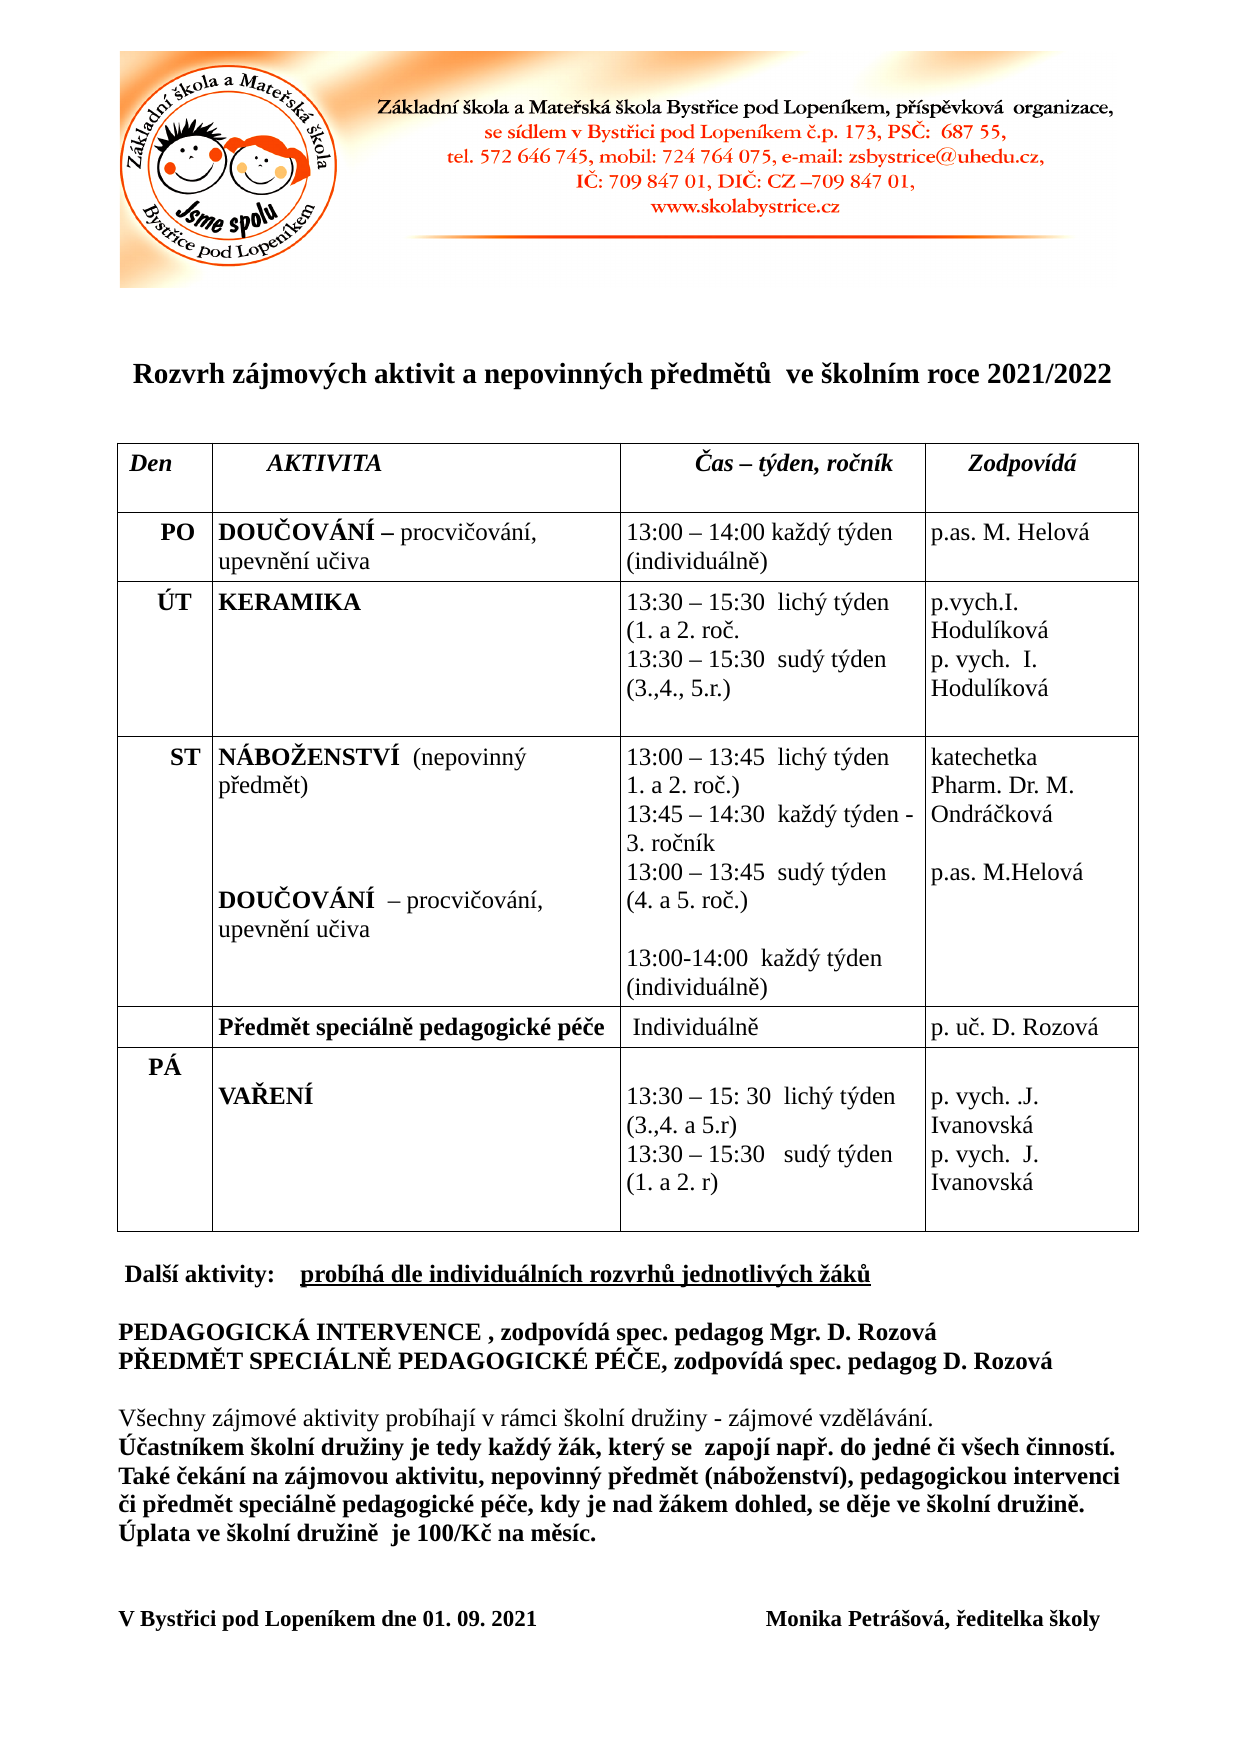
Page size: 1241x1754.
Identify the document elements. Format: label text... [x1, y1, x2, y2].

table_cell 13:30 – 15: 30 lichý týden (3.,4. a 5.r) 13:30 – 15:30 sudý týden (1. a 2. r) [621, 1048, 925, 1231]
text PEDAGOGICKÁ INTERVENCE , zodpovídá spec. pedagog Mgr. D. Rozová [118, 1317, 1122, 1346]
text PŘEDMĚT SPECIÁLNĚ PEDAGOGICKÉ PÉČE, zodpovídá spec. pedagog D. Rozová [118, 1346, 1122, 1374]
table_cell p.vych.I. Hodulíková p. vych. I. Hodulíková [926, 582, 1138, 736]
table_header Zodpovídá [926, 444, 1138, 512]
text V Bystřici pod Lopeníkem dne 01. 09. 2021 Monika Petrášová, ředitelka školy [118, 1604, 1122, 1631]
table_cell 13:00 – 14:00 každý týden (individuálně) [621, 513, 925, 581]
text Rozvrh zájmových aktivit a nepovinných předmětů ve školním roce 2021/2022 [118, 356, 1122, 390]
table_header AKTIVITA [213, 444, 620, 512]
table_cell Předmět speciálně pedagogické péče [213, 1007, 620, 1047]
table_cell p. uč. D. Rozová [926, 1007, 1138, 1047]
table_cell VAŘENÍ [213, 1048, 620, 1231]
table_header Den [118, 444, 212, 512]
table_cell p. vych. .J. Ivanovská p. vych. J. Ivanovská [926, 1048, 1138, 1231]
text Účastníkem školní družiny je tedy každý žák, který se zapojí např. do jedné či všech činností. Také čekání na zájmovou aktivitu, nepovinný předmět (náboženství), pedagogickou intervenci či předmět speciálně pedagogické péče, kdy je nad žákem dohled, se děje ve školní družině. Úplata ve školní družině je 100/Kč na měsíc. [118, 1432, 1122, 1547]
table_cell Individuálně [621, 1007, 925, 1047]
table_cell [118, 1007, 212, 1047]
table_header Čas – týden, ročník [621, 444, 925, 512]
text Další aktivity: probíhá dle individuálních rozvrhů jednotlivých žáků [118, 1259, 1122, 1288]
table_cell KERAMIKA [213, 582, 620, 736]
table_cell PÁ [118, 1048, 212, 1231]
text Všechny zájmové aktivity probíhají v rámci školní družiny - zájmové vzdělávání. [118, 1403, 1122, 1432]
table_cell katechetka Pharm. Dr. M. Ondráčková p.as. M.Helová [926, 737, 1138, 1006]
table_cell p.as. M. Helová [926, 513, 1138, 581]
table_cell NÁBOŽENSTVÍ (nepovinný předmět) DOUČOVÁNÍ – procvičování, upevnění učiva [213, 737, 620, 1006]
table_cell 13:30 – 15:30 lichý týden (1. a 2. roč. 13:30 – 15:30 sudý týden (3.,4., 5.r.) [621, 582, 925, 736]
table_cell 13:00 – 13:45 lichý týden 1. a 2. roč.) 13:45 – 14:30 každý týden -3. ročník 13:00 – 13:45 sudý týden (4. a 5. roč.) 13:00-14:00 každý týden (individuálně) [621, 737, 925, 1006]
table_cell DOUČOVÁNÍ – procvičování, upevnění učiva [213, 513, 620, 581]
table_cell ÚT [118, 582, 212, 736]
table_cell PO [118, 513, 212, 581]
table_cell ST [118, 737, 212, 1006]
